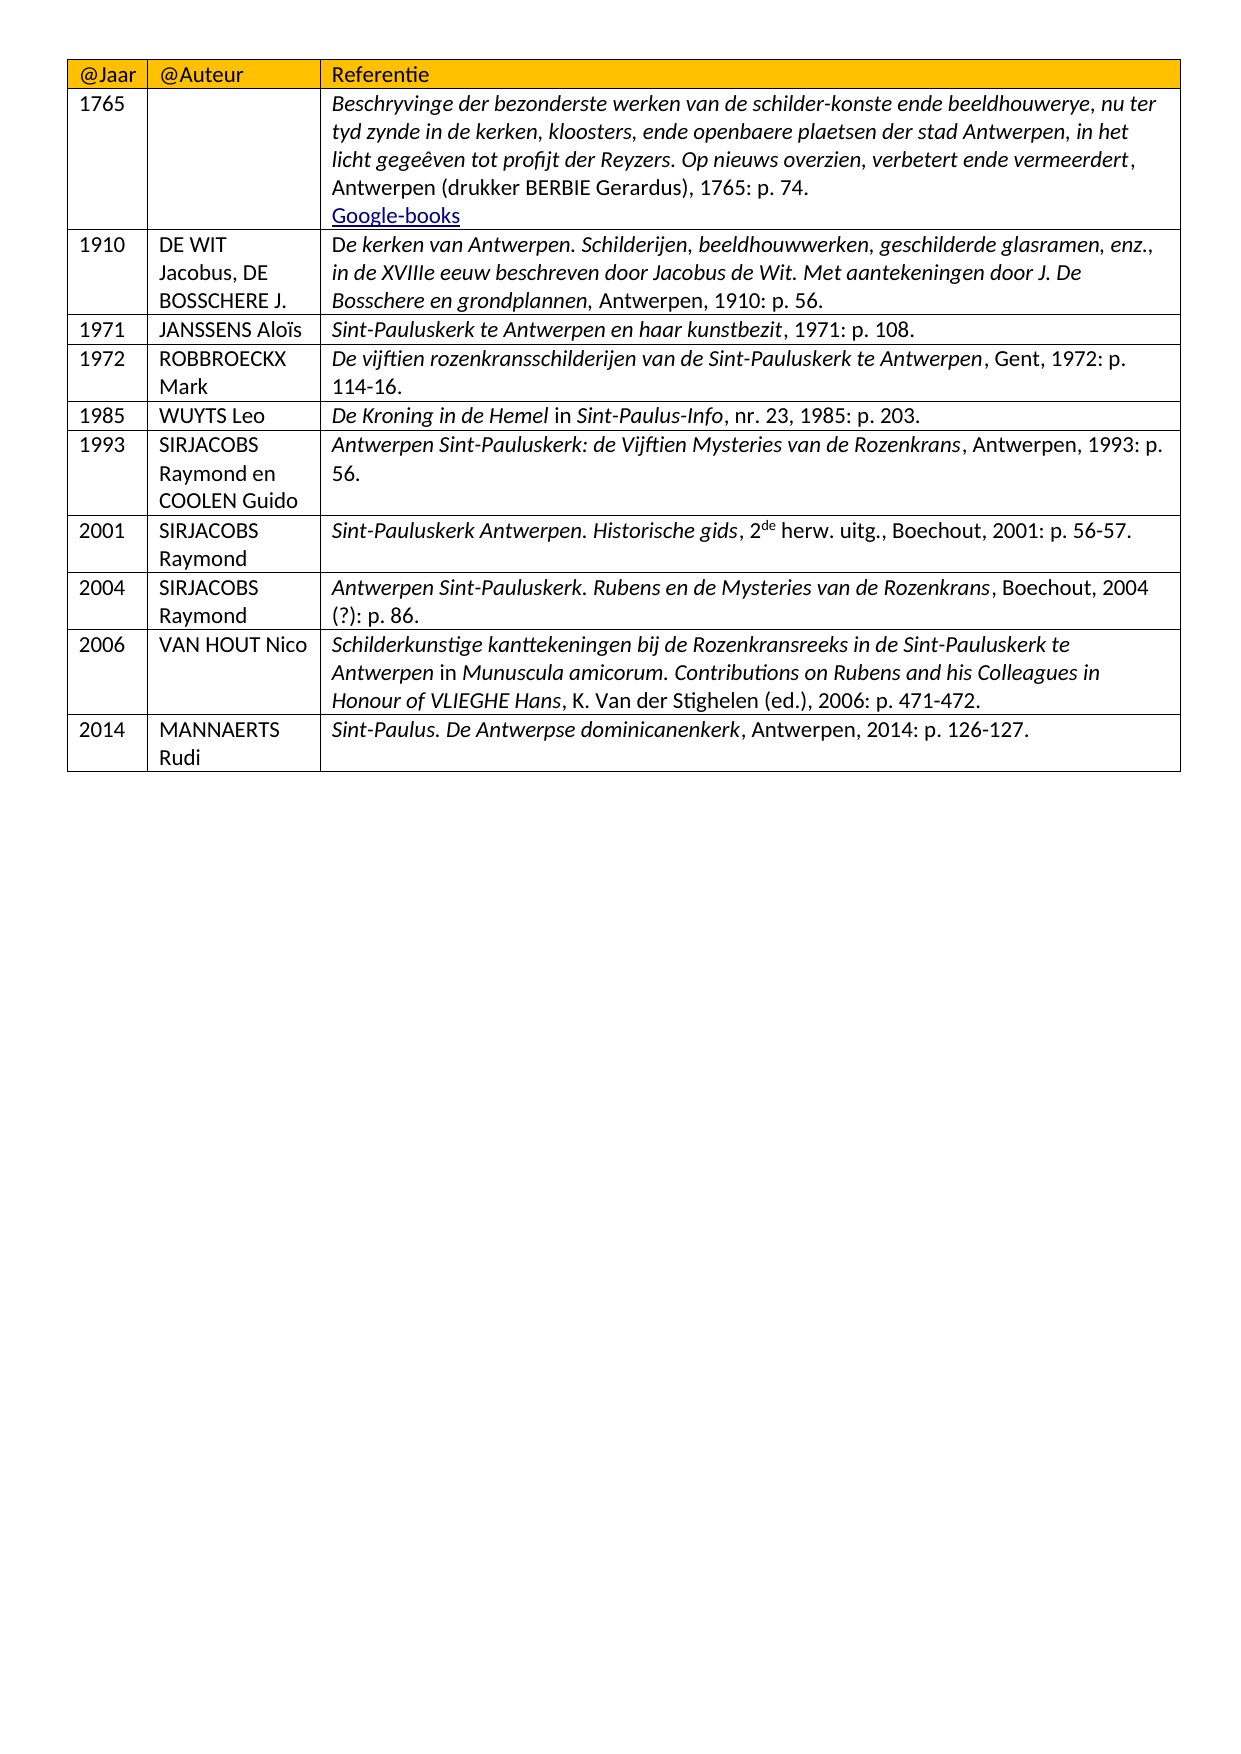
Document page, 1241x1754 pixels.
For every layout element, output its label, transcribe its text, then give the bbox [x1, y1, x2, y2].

table_header Referentie [321, 60, 1180, 88]
table_cell Sint-Pauluskerk Antwerpen. Historische gids, 2de herw. uitg., Boechout, 2001: p. 56-57. [321, 516, 1180, 572]
table_cell Antwerpen Sint-Pauluskerk: de Vijftien Mysteries van de Rozenkrans, Antwerpen, 1993: p. 56. [321, 431, 1180, 515]
table_cell Antwerpen Sint-Pauluskerk. Rubens en de Mysteries van de Rozenkrans, Boechout, 2004 (?): p. 86. [321, 573, 1180, 629]
table_cell 2014 [68, 715, 147, 771]
table_cell DE WIT Jacobus, DE BOSSCHERE J. [148, 230, 320, 314]
table_cell De Kroning in de Hemel in Sint-Paulus-Info, nr. 23, 1985: p. 203. [321, 402, 1180, 429]
table_cell JANSSENS Aloïs [148, 315, 320, 343]
table_cell 1972 [68, 345, 147, 401]
table_cell Schilderkunstige kanttekeningen bij de Rozenkransreeks in de Sint-Pauluskerk te Antwerpen in Munuscula amicorum. Contributions on Rubens and his Colleagues in Honour of VLIEGHE Hans, K. Van der Stighelen (ed.), 2006: p. 471-472. [321, 630, 1180, 714]
table_cell ROBBROECKX Mark [148, 345, 320, 401]
table_cell De vijftien rozenkransschilderijen van de Sint-Pauluskerk te Antwerpen, Gent, 1972: p. 114-16. [321, 345, 1180, 401]
table_header @Auteur [148, 60, 320, 88]
table_cell VAN HOUT Nico [148, 630, 320, 714]
table_cell 1765 [68, 89, 147, 229]
table_cell De kerken van Antwerpen. Schilderijen, beeldhouwwerken, geschilderde glasramen, enz., in de XVIIIe eeuw beschreven door Jacobus de Wit. Met aantekeningen door J. De Bosschere en grondplannen, Antwerpen, 1910: p. 56. [321, 230, 1180, 314]
table_cell 2004 [68, 573, 147, 629]
table_header @Jaar [68, 60, 147, 88]
table_cell SIRJACOBS Raymond [148, 573, 320, 629]
table_cell SIRJACOBS Raymond [148, 516, 320, 572]
table_cell 1971 [68, 315, 147, 343]
table_cell Beschryvinge der bezonderste werken van de schilder-konste ende beeldhouwerye, nu ter tyd zynde in de kerken, kloosters, ende openbaere plaetsen der stad Antwerpen, in het licht gegeêven tot profijt der Reyzers. Op nieuws overzien, verbetert ende vermeerdert, Antwerpen (drukker BERBIE Gerardus), 1765: p. 74. Google-books [321, 89, 1180, 229]
table_cell 2006 [68, 630, 147, 714]
table_cell 1910 [68, 230, 147, 314]
table_cell SIRJACOBS Raymond en COOLEN Guido [148, 431, 320, 515]
table_cell MANNAERTS Rudi [148, 715, 320, 771]
table_cell [148, 89, 320, 229]
table_cell 2001 [68, 516, 147, 572]
table_cell Sint-Paulus. De Antwerpse dominicanenkerk, Antwerpen, 2014: p. 126-127. [321, 715, 1180, 771]
table_cell Sint-Pauluskerk te Antwerpen en haar kunstbezit, 1971: p. 108. [321, 315, 1180, 343]
table_cell 1985 [68, 402, 147, 429]
table_cell WUYTS Leo [148, 402, 320, 429]
table_cell 1993 [68, 431, 147, 515]
